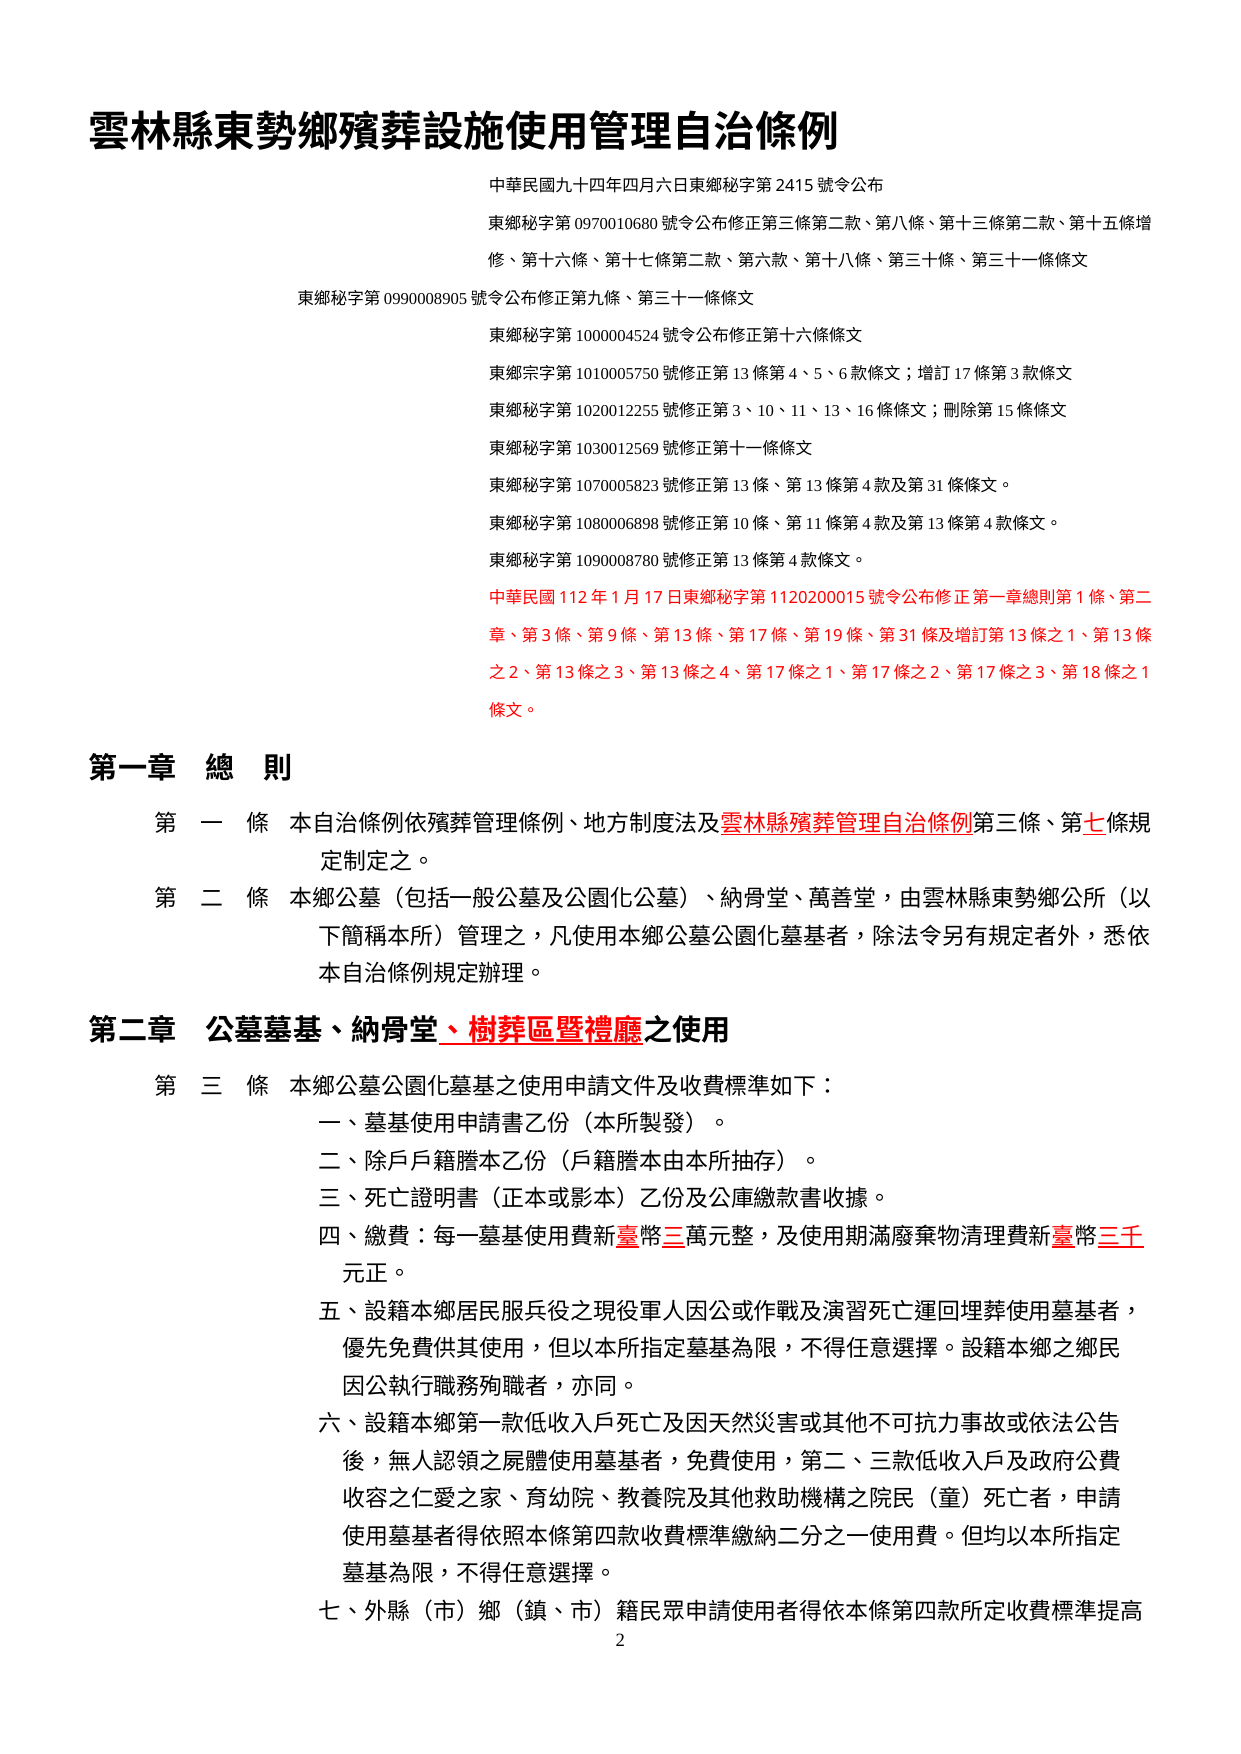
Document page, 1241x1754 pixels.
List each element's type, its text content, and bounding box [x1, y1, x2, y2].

text 元正。 [154, 1253, 1152, 1291]
text 第一章 總 則 [89, 728, 1152, 803]
text 優先免費供其使用，但以本所指定墓基為限，不得任意選擇。設籍本鄉之鄉民 [154, 1328, 1152, 1366]
text 墓基為限，不得任意選擇。 [154, 1553, 1152, 1591]
text 東鄉秘字第1070005823號修正第13條、第13條第4款及第31條條文。 [89, 466, 1152, 503]
text 第 二 條 本鄉公墓（包括一般公墓及公園化公墓）、納骨堂、萬善堂，由雲林縣東勢鄉公所（以下簡稱本所）管理之，凡使用本鄉公墓公園化墓基者，除法令另有規定者外，悉依本自治條例規定辦理。 [154, 878, 1152, 991]
text 因公執行職務殉職者，亦同。 [154, 1366, 1152, 1403]
text 六、設籍本鄉第一款低收入戶死亡及因天然災害或其他不可抗力事故或依法公告 [154, 1403, 1152, 1441]
text 五、設籍本鄉居民服兵役之現役軍人因公或作戰及演習死亡運回埋葬使用墓基者， [154, 1291, 1152, 1328]
text 第二章 公墓墓基、納骨堂、樹葬區暨禮廳之使用 [89, 991, 1152, 1066]
text 第 一 條 本自治條例依殯葬管理條例、地方制度法及雲林縣殯葬管理自治條例第三條、第七條規定制定之。 [154, 803, 1152, 878]
text 四、繳費：每一墓基使用費新臺幣三萬元整，及使用期滿廢棄物清理費新臺幣三千 [154, 1216, 1152, 1253]
text 條文。 [89, 691, 1152, 728]
text 七、外縣（市）鄉（鎮、市）籍民眾申請使用者得依本條第四款所定收費標準提高 [154, 1591, 1152, 1628]
text 使用墓基者得依照本條第四款收費標準繳納二分之一使用費。但均以本所指定 [154, 1516, 1152, 1553]
text 東鄉宗字第1010005750號修正第13條第4、5、6款條文；增訂17條第3款條文 [89, 353, 1152, 391]
text 東鄉秘字第1080006898號修正第10條、第11條第4款及第13條第4款條文。 [89, 503, 1152, 541]
text 收容之仁愛之家、育幼院、教養院及其他救助機構之院民（童）死亡者，申請 [154, 1478, 1152, 1516]
text 東鄉秘字第0970010680號令公布修正第三條第二款、第八條、第十三條第二款、第十五條增修、第十六條、第十七條第二款、第六款、第十八條、第三十條、第三十一條條文 [488, 203, 1152, 278]
text 第 三 條 本鄉公墓公園化墓基之使用申請文件及收費標準如下： [154, 1066, 1152, 1103]
text 雲林縣東勢鄉殯葬設施使用管理自治條例 [89, 91, 1152, 166]
text 二、除戶戶籍謄本乙份（戶籍謄本由本所抽存）。 [154, 1141, 1152, 1178]
text 中華民國112年1月17日東鄉秘字第1120200015號令公布修正第一章總則第1條、第二 [89, 578, 1152, 616]
text 中華民國九十四年四月六日東鄉秘字第2415號令公布 [89, 166, 1152, 203]
text 之2、第13條之3、第13條之4、第17條之1、第17條之2、第17條之3、第18條之1 [89, 653, 1152, 691]
text 一、墓基使用申請書乙份（本所製發）。 [154, 1103, 1152, 1141]
text 三、死亡證明書（正本或影本）乙份及公庫繳款書收據。 [154, 1178, 1152, 1216]
text 東鄉秘字第1020012255號修正第3、10、11、13、16條條文；刪除第15條條文 [89, 391, 1152, 428]
text 後，無人認領之屍體使用墓基者，免費使用，第二、三款低收入戶及政府公費 [154, 1441, 1152, 1478]
text 東鄉秘字第0990008905號令公布修正第九條、第三十一條條文 [89, 278, 1152, 316]
text 章、第3條、第9條、第13條、第17條、第19條、第31條及增訂第13條之1、第13條 [89, 616, 1152, 653]
text 東鄉秘字第1000004524號令公布修正第十六條條文 [89, 316, 1152, 353]
text 東鄉秘字第1090008780號修正第13條第4款條文。 [89, 541, 1152, 578]
text 東鄉秘字第1030012569號修正第十一條條文 [89, 428, 1152, 466]
